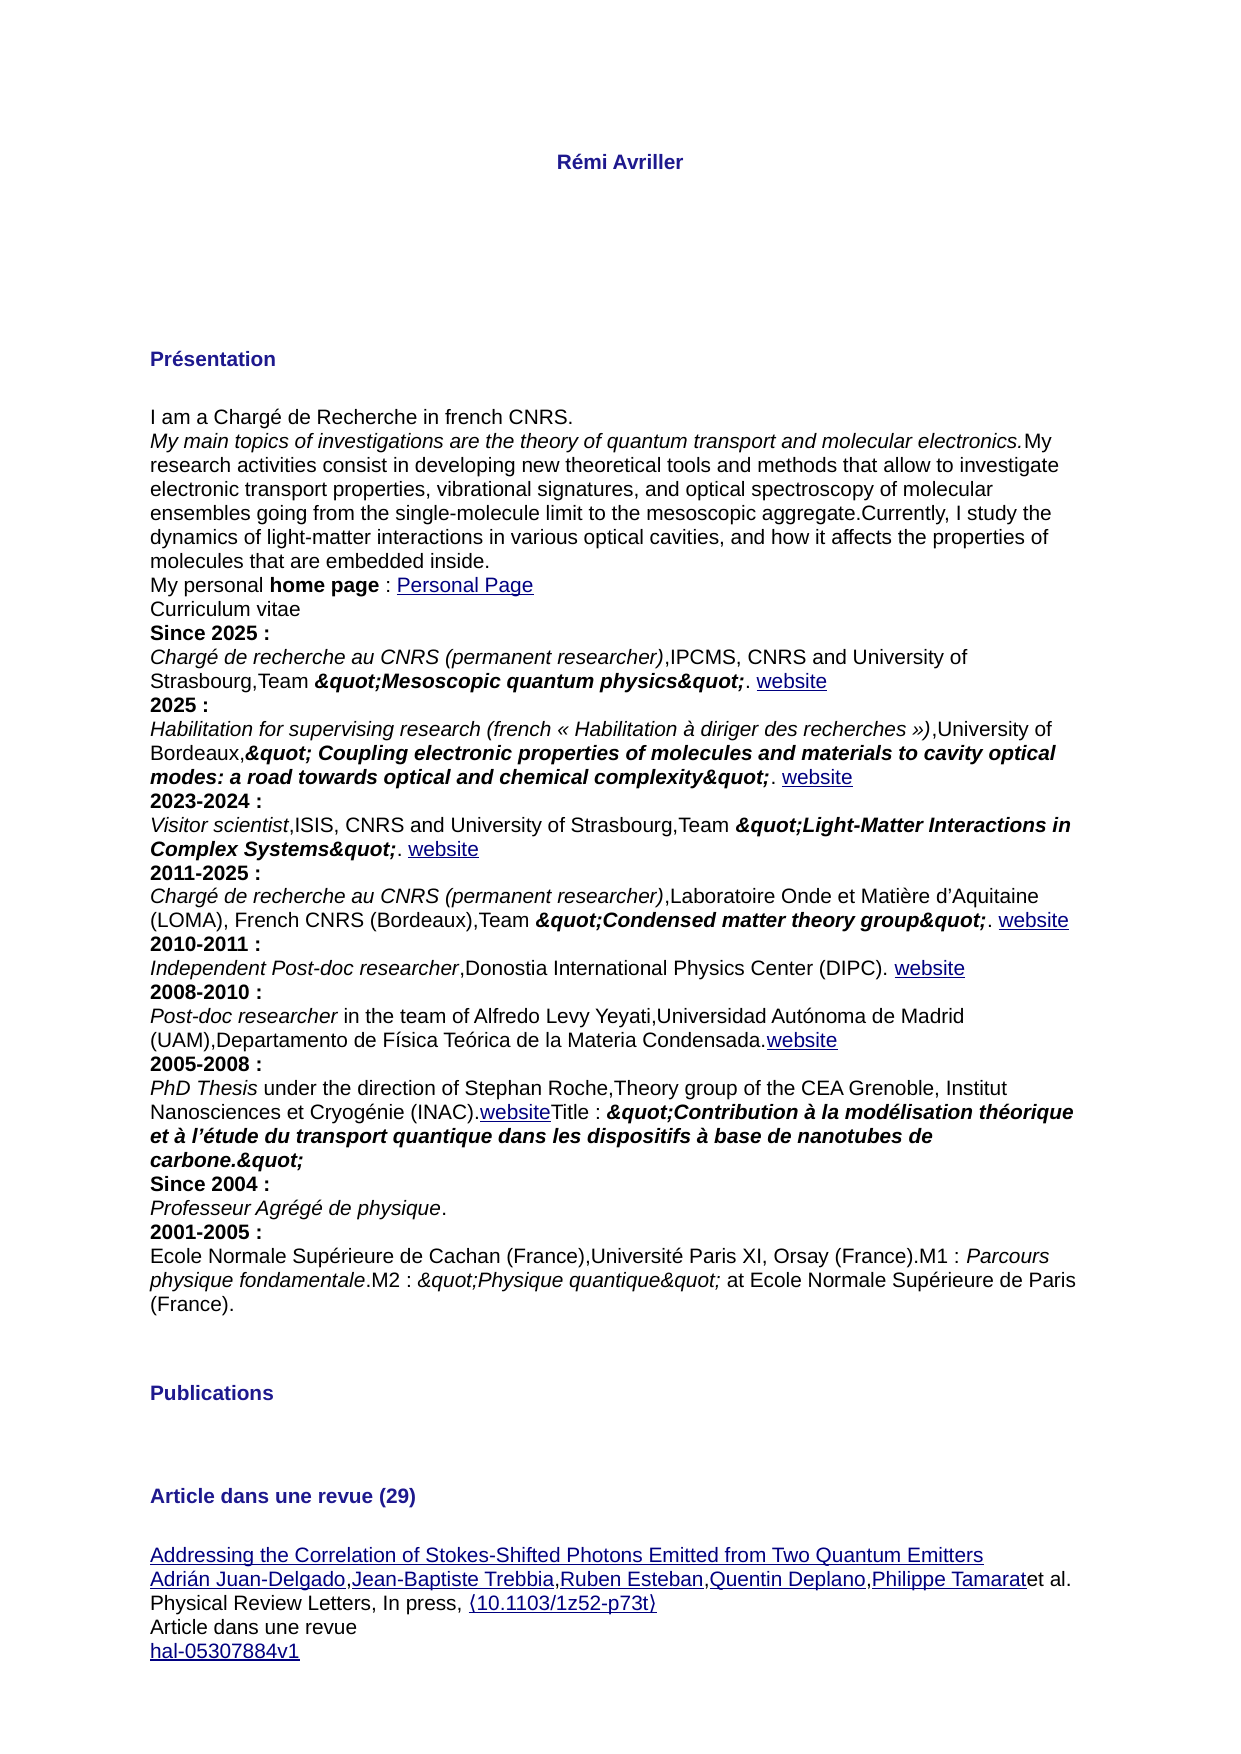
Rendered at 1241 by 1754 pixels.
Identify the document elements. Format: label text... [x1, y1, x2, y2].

text 2025 : [150, 693, 1090, 717]
text Post-doc researcher in the team of Alfredo Levy Yeyati,Universidad Autónoma de Madrid (UAM),Departamento de Física Teórica de la Materia Condensada.website [150, 1004, 1090, 1052]
text 2001-2005 : [150, 1220, 1090, 1244]
text Since 2004 : [150, 1172, 1090, 1196]
subtitle Publications [150, 1381, 1090, 1405]
text 2008-2010 : [150, 980, 1090, 1004]
text Chargé de recherche au CNRS (permanent researcher),IPCMS, CNRS and University of Strasbourg,Team &quot;Mesoscopic quantum physics&quot;. website [150, 645, 1090, 693]
text PhD Thesis under the direction of Stephan Roche,Theory group of the CEA Grenoble, Institut Nanosciences et Cryogénie (INAC).websiteTitle : &quot;Contribution à la modélisation théorique et à l’étude du transport quantique dans les dispositifs à base de nanotubes de carbone.&quot; [150, 1076, 1090, 1172]
text 2010-2011 : [150, 932, 1090, 956]
text Professeur Agrégé de physique. [150, 1196, 1090, 1220]
text 2005-2008 : [150, 1052, 1090, 1076]
text Visitor scientist,ISIS, CNRS and University of Strasbourg,Team &quot;Light-Matter Interactions in Complex Systems&quot;. website [150, 812, 1090, 860]
text 2023-2024 : [150, 788, 1090, 812]
subtitle Article dans une revue (29) [150, 1484, 1090, 1508]
subtitle Rémi Avriller [150, 150, 1090, 174]
text 2011-2025 : [150, 860, 1090, 884]
text My main topics of investigations are the theory of quantum transport and molecular electronics.My research activities consist in developing new theoretical tools and methods that allow to investigate electronic transport properties, vibrational signatures, and optical spectroscopy of molecular ensembles going from the single-molecule limit to the mesoscopic aggregate.Currently, I study the dynamics of light-matter interactions in various optical cavities, and how it affects the properties of molecules that are embedded inside. [150, 429, 1090, 573]
text Habilitation for supervising research (french « Habilitation à diriger des recherches »),University of Bordeaux,&quot; Coupling electronic properties of molecules and materials to cavity optical modes: a road towards optical and chemical complexity&quot;. website [150, 717, 1090, 788]
text I am a Chargé de Recherche in french CNRS. [150, 405, 1090, 429]
subtitle Présentation [150, 347, 1090, 371]
subtitle Curriculum vitae [150, 597, 1090, 621]
text Since 2025 : [150, 621, 1090, 645]
text Ecole Normale Supérieure de Cachan (France),Université Paris XI, Orsay (France).M1 : Parcours physique fondamentale.M2 : &quot;Physique quantique&quot; at Ecole Normale Supérieure de Paris (France). [150, 1244, 1090, 1316]
text Independent Post-doc researcher,Donostia International Physics Center (DIPC). website [150, 956, 1090, 980]
text My personal home page : Personal Page [150, 573, 1090, 597]
table_header Addressing the Correlation of Stokes-Shifted Photons Emitted from Two Quantum Emitters Adrián Juan-Delgado,Jean-Baptiste Trebbia,Ruben Esteban,Quentin Deplano,Philippe Tamaratet al. Physical Review Letters, In press, ⟨10.1103/1z52-p73t⟩ Article dans une revue hal-05307884v1 [150, 1543, 1090, 1662]
text Chargé de recherche au CNRS (permanent researcher),Laboratoire Onde et Matière d’Aquitaine (LOMA), French CNRS (Bordeaux),Team &quot;Condensed matter theory group&quot;. website [150, 884, 1090, 932]
